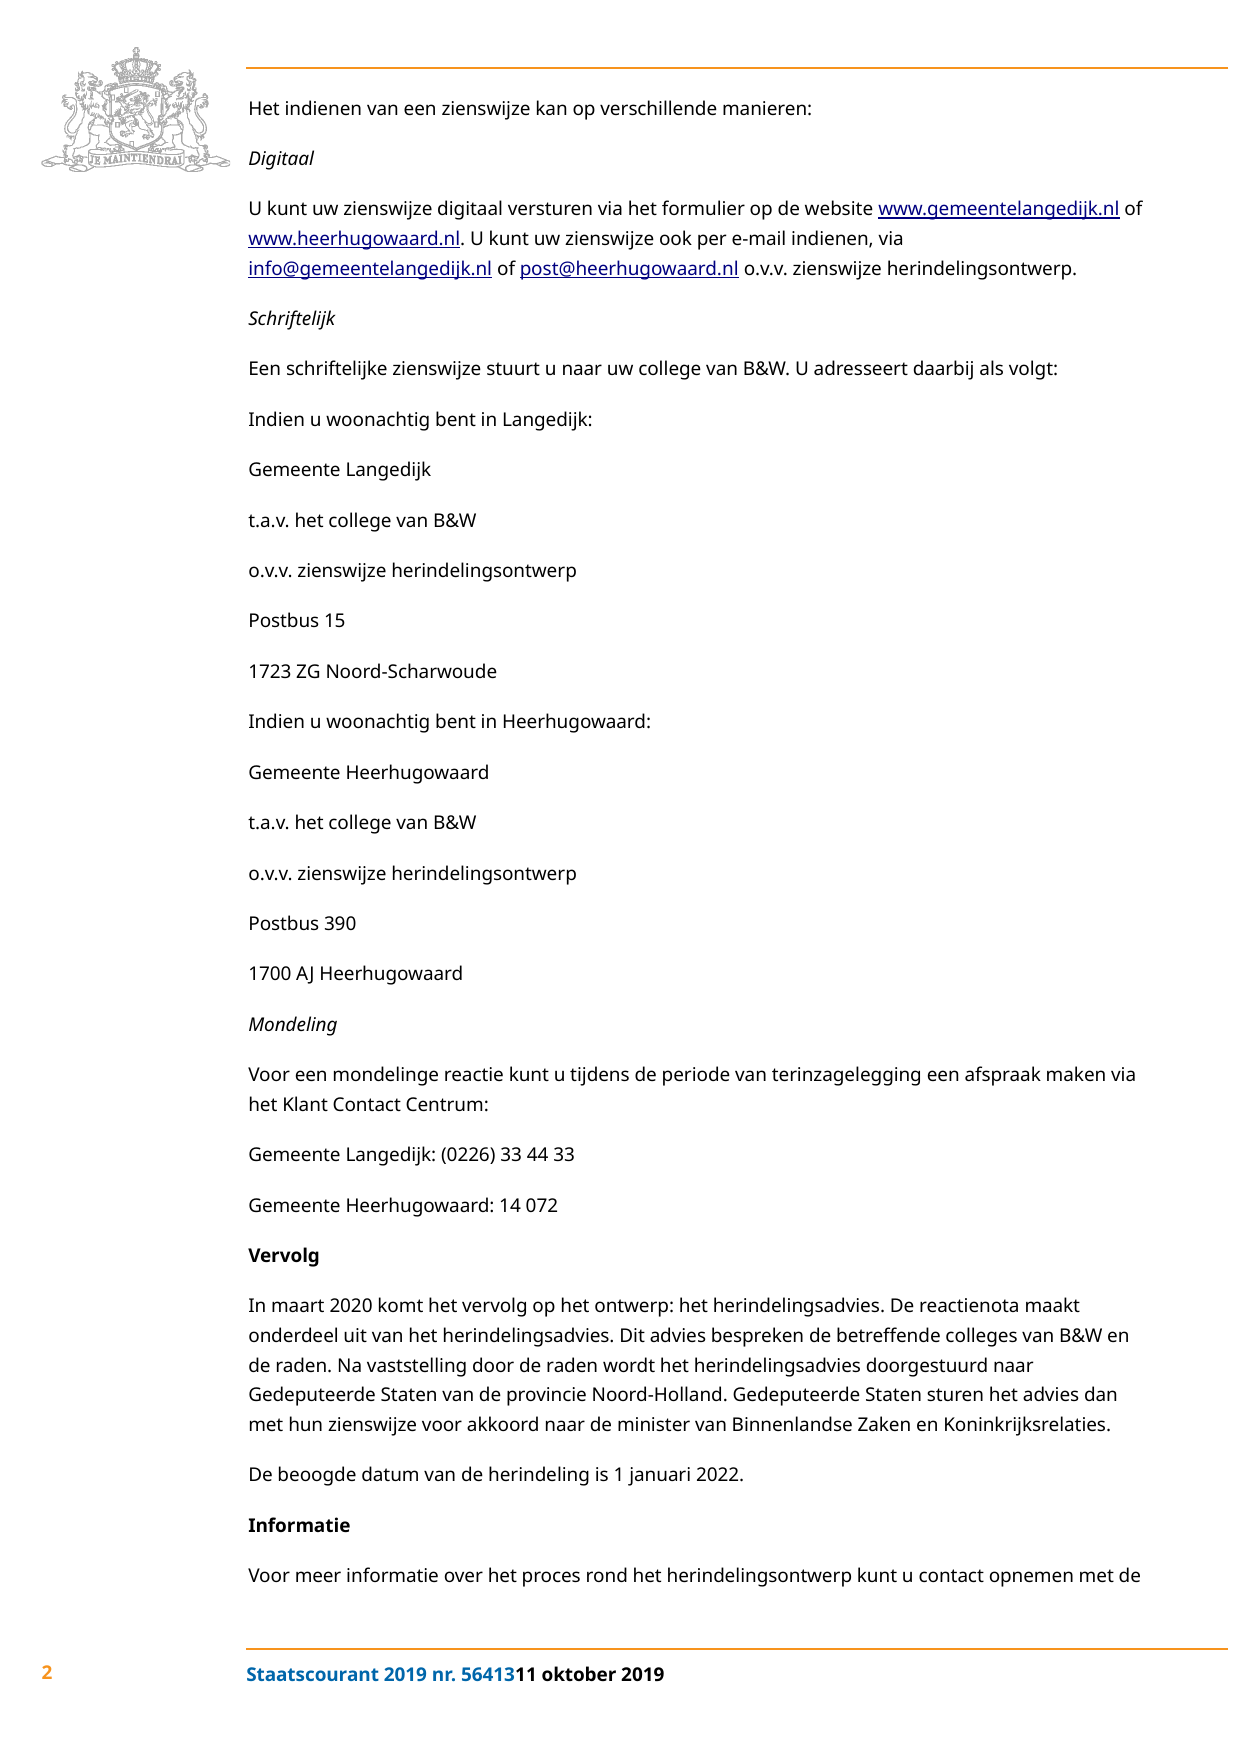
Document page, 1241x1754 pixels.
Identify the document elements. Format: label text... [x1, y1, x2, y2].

text Vervolg [248, 1242, 1152, 1268]
text Indien u woonachtig bent in Heerhugowaard: [248, 708, 1152, 734]
text Postbus 15 [248, 608, 1152, 633]
text Indien u woonachtig bent in Langedijk: [248, 406, 1152, 432]
text t.a.v. het college van B&W [248, 809, 1152, 835]
text Postbus 390 [248, 910, 1152, 936]
text Gemeente Heerhugowaard [248, 759, 1152, 785]
text Gemeente Heerhugowaard: 14 072 [248, 1192, 1152, 1218]
text o.v.v. zienswijze herindelingsontwerp [248, 557, 1152, 583]
text Gemeente Langedijk [248, 456, 1152, 482]
text In maart 2020 komt het vervolg op het ontwerp: het herindelingsadvies. De reactienota maakt onderdeel uit van het herindelingsadvies. Dit advies bespreken de betreffende colleges van B&W en de raden. Na vaststelling door de raden wordt het herindelingsadvies doorgestuurd naar Gedeputeerde Staten van de provincie Noord-Holland. Gedeputeerde Staten sturen het advies dan met hun zienswijze voor akkoord naar de minister van Binnenlandse Zaken en Koninkrijksrelaties. [248, 1293, 1152, 1437]
text Een schriftelijke zienswijze stuurt u naar uw college van B&W. U adresseert daarbij als volgt: [248, 356, 1152, 381]
picture [41, 47, 231, 172]
text Gemeente Langedijk: (0226) 33 44 33 [248, 1141, 1152, 1167]
text Voor meer informatie over het proces rond het herindelingsontwerp kunt u contact opnemen met de [248, 1562, 1152, 1588]
text U kunt uw zienswijze digitaal versturen via het formulier op de website www.gemeentelangedijk.nl of www.heerhugowaard.nl. U kunt uw zienswijze ook per e-mail indienen, via info@gemeentelangedijk.nl of post@heerhugowaard.nl o.v.v. zienswijze herindelingsontwerp. [248, 196, 1152, 281]
text Digitaal [248, 145, 1152, 171]
text Voor een mondelinge reactie kunt u tijdens de periode van terinzagelegging een afspraak maken via het Klant Contact Centrum: [248, 1061, 1152, 1117]
text o.v.v. zienswijze herindelingsontwerp [248, 860, 1152, 886]
text Mondeling [248, 1011, 1152, 1037]
text t.a.v. het college van B&W [248, 507, 1152, 533]
text Informatie [248, 1512, 1152, 1538]
text 1700 AJ Heerhugowaard [248, 961, 1152, 986]
text Het indienen van een zienswijze kan op verschillende manieren: [248, 95, 1152, 121]
text Schriftelijk [248, 305, 1152, 331]
text De beoogde datum van de herindeling is 1 januari 2022. [248, 1461, 1152, 1487]
text 1723 ZG Noord-Scharwoude [248, 658, 1152, 684]
